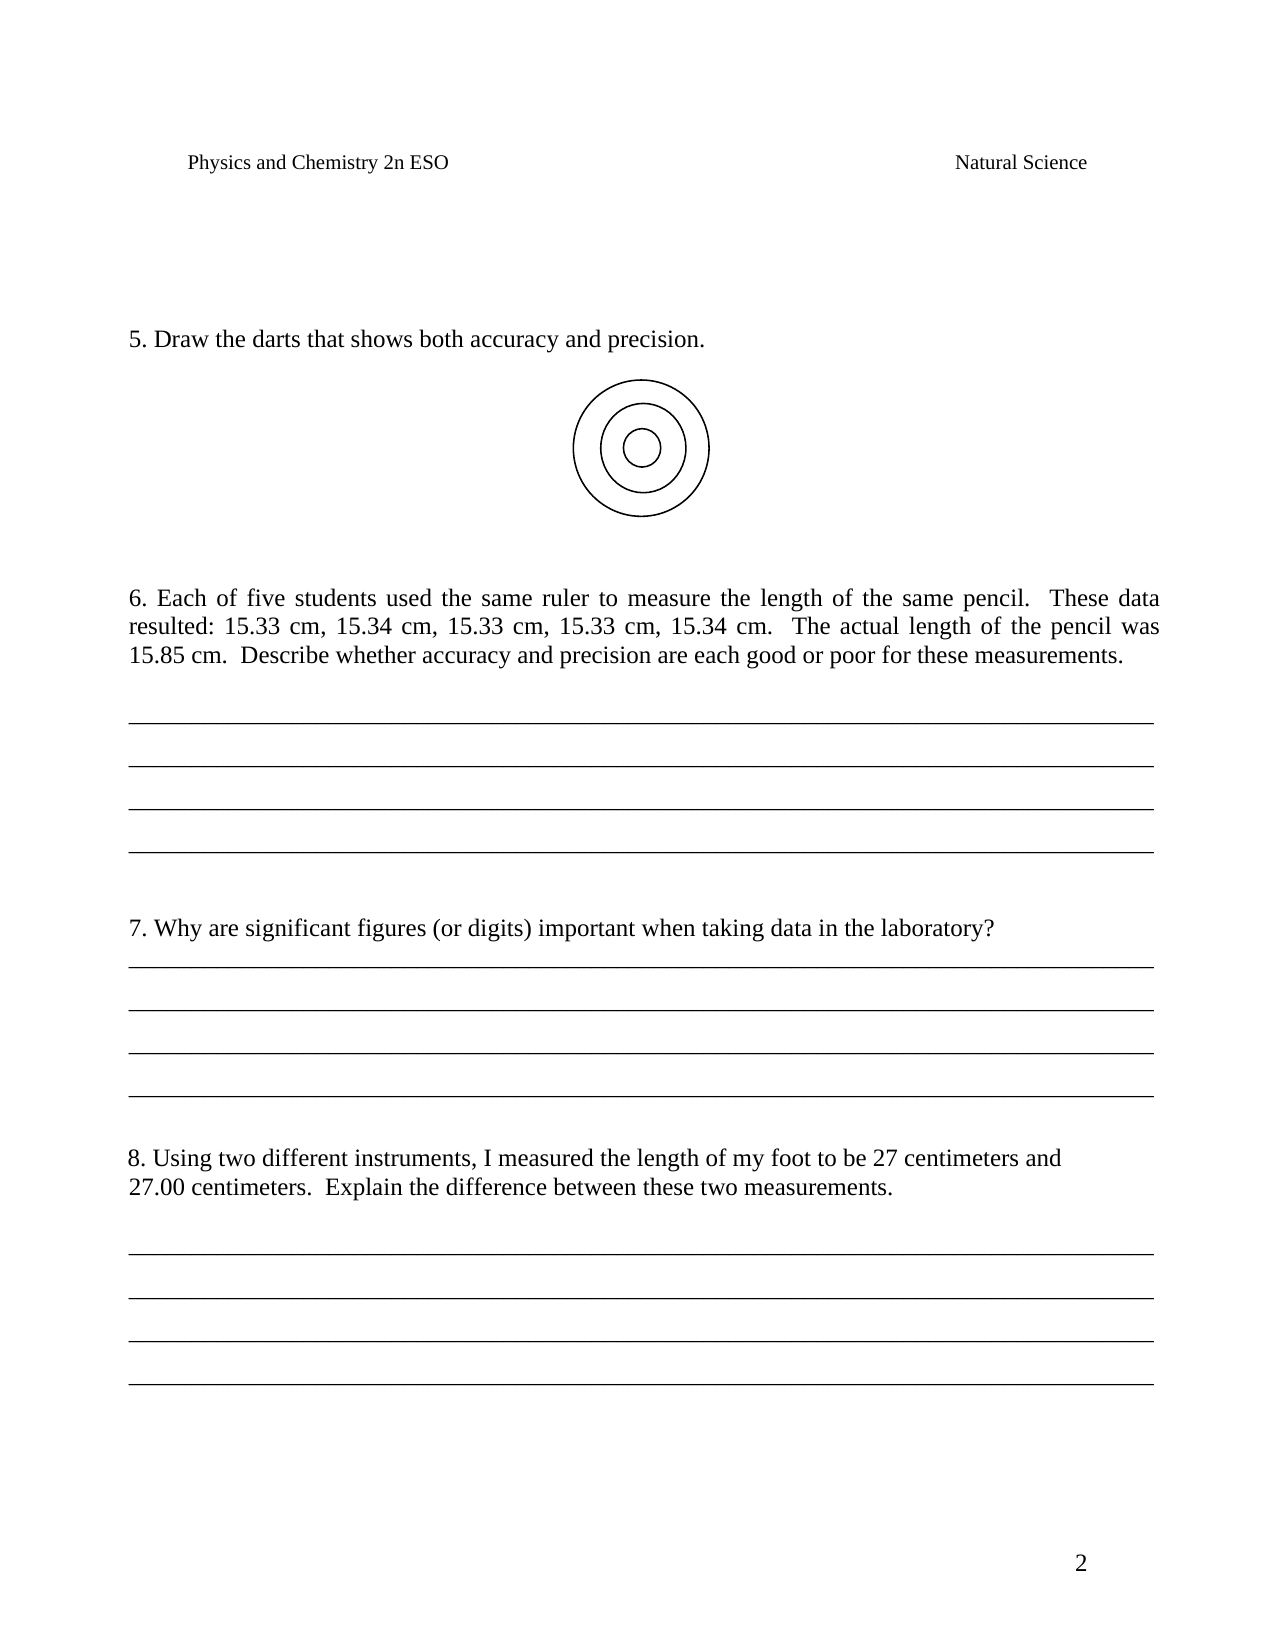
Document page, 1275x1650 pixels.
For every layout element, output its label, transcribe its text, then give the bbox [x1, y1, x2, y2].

text __________________________________________________________________________________ [128, 985, 1162, 1014]
text __________________________________________________________________________________ [128, 1359, 1162, 1388]
text 7. Why are significant figures (or digits) important when taking data in the laboratory? [128, 913, 1087, 942]
text 5. Draw the darts that shows both accuracy and precision. [128, 324, 1162, 353]
text __________________________________________________________________________________ [128, 1229, 1162, 1258]
text __________________________________________________________________________________ [128, 1316, 1162, 1344]
text __________________________________________________________________________________ [128, 1071, 1162, 1100]
text __________________________________________________________________________________ [128, 698, 1162, 726]
text __________________________________________________________________________________ [128, 1273, 1162, 1301]
text __________________________________________________________________________________ [128, 741, 1162, 769]
text __________________________________________________________________________________ [128, 942, 1162, 971]
text __________________________________________________________________________________ [128, 827, 1162, 856]
text 6. Each of five students used the same ruler to measure the length of the same pencil. These data resulted: 15.33 cm, 15.34 cm, 15.33 cm, 15.33 cm, 15.34 cm. The actual length of the pencil was 15.85 cm. Describe whether accuracy and precision are each good or poor for these measurements. [128, 583, 1162, 669]
text __________________________________________________________________________________ [128, 1028, 1162, 1057]
text 8. Using two different instruments, I measured the length of my foot to be 27 centimeters and 27.00 centimeters. Explain the difference between these two measurements. [127, 1143, 1087, 1201]
text __________________________________________________________________________________ [128, 784, 1162, 813]
